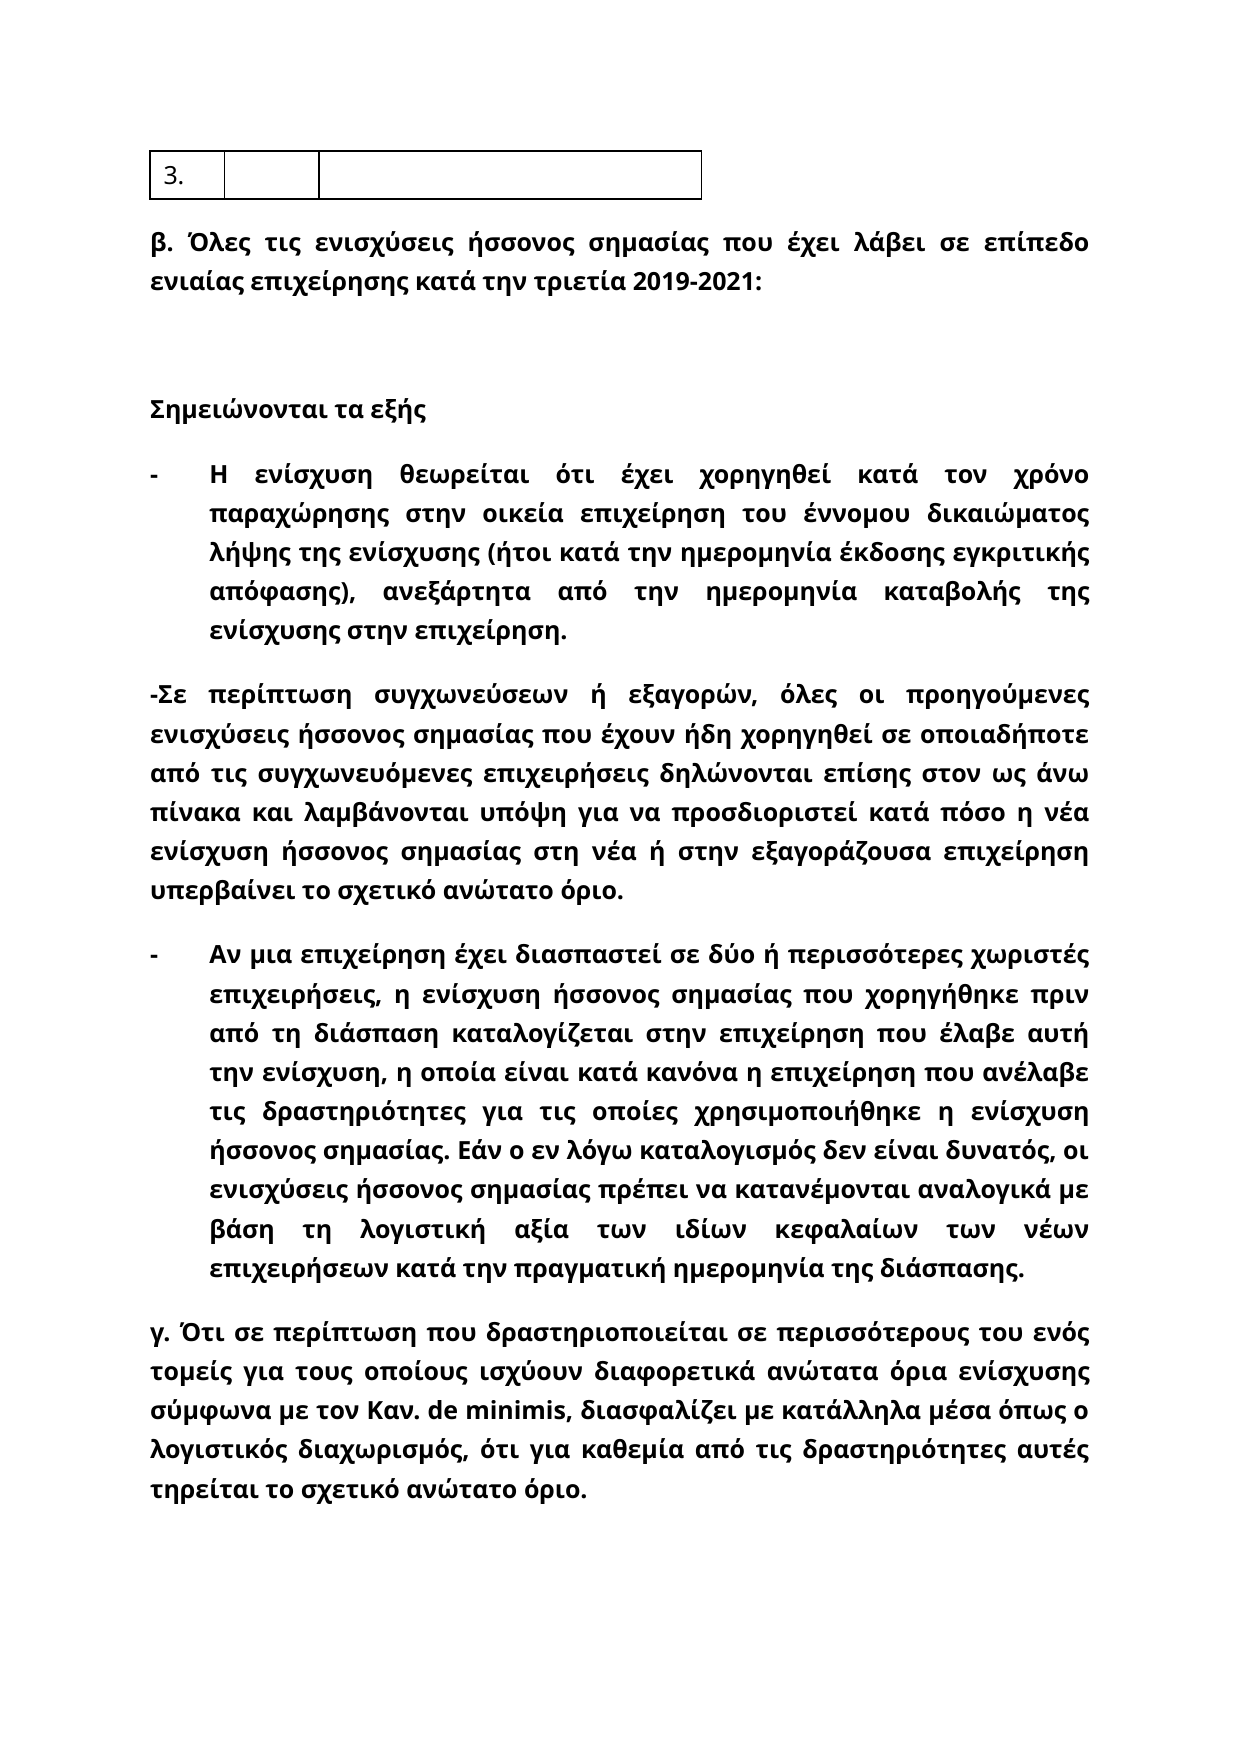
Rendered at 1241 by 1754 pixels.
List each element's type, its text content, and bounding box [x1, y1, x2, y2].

text β. Όλες τις ενισχύσεις ήσσονος σημασίας που έχει λάβει σε επίπεδο ενιαίας επιχείρησης κατά την τριετία 2019-2021: [150, 225, 1090, 298]
text Σημειώνονται τα εξής [150, 392, 1090, 426]
text -Σε περίπτωση συγχωνεύσεων ή εξαγορών, όλες οι προηγούμενες ενισχύσεις ήσσονος σημασίας που έχουν ήδη χορηγηθεί σε οποιαδήποτε από τις συγχωνευόμενες επιχειρήσεις δηλώνονται επίσης στον ως άνω πίνακα και λαμβάνονται υπόψη για να προσδιοριστεί κατά πόσο η νέα ενίσχυση ήσσονος σημασίας στη νέα ή στην εξαγοράζουσα επιχείρηση υπερβαίνει το σχετικό ανώτατο όριο. [150, 677, 1090, 907]
table_cell 3. [151, 152, 224, 198]
table_cell [320, 152, 701, 198]
list - Η ενίσχυση θεωρείται ότι έχει χορηγηθεί κατά τον χρόνο παραχώρησης στην οικεία επιχείρηση του έννομου δικαιώματος λήψης της ενίσχυσης (ήτοι κατά την ημερομηνία έκδοσης εγκριτικής απόφασης), ανεξάρτητα από την ημερομηνία καταβολής της ενίσχυσης στην επιχείρηση. [150, 456, 1090, 647]
text γ. Ότι σε περίπτωση που δραστηριοποιείται σε περισσότερους του ενός τομείς για τους οποίους ισχύουν διαφορετικά ανώτατα όρια ενίσχυσης σύμφωνα με τον Καν. de minimis, διασφαλίζει με κατάλληλα μέσα όπως ο λογιστικός διαχωρισμός, ότι για καθεμία από τις δραστηριότητες αυτές τηρείται το σχετικό ανώτατο όριο. [150, 1315, 1090, 1505]
table_cell [225, 152, 318, 198]
list - Αν μια επιχείρηση έχει διασπαστεί σε δύο ή περισσότερες χωριστές επιχειρήσεις, η ενίσχυση ήσσονος σημασίας που χορηγήθηκε πριν από τη διάσπαση καταλογίζεται στην επιχείρηση που έλαβε αυτή την ενίσχυση, η οποία είναι κατά κανόνα η επιχείρηση που ανέλαβε τις δραστηριότητες για τις οποίες χρησιμοποιήθηκε η ενίσχυση ήσσονος σημασίας. Εάν ο εν λόγω καταλογισμός δεν είναι δυνατός, οι ενισχύσεις ήσσονος σημασίας πρέπει να κατανέμονται αναλογικά με βάση τη λογιστική αξία των ιδίων κεφαλαίων των νέων επιχειρήσεων κατά την πραγματική ημερομηνία της διάσπασης. [150, 937, 1090, 1284]
